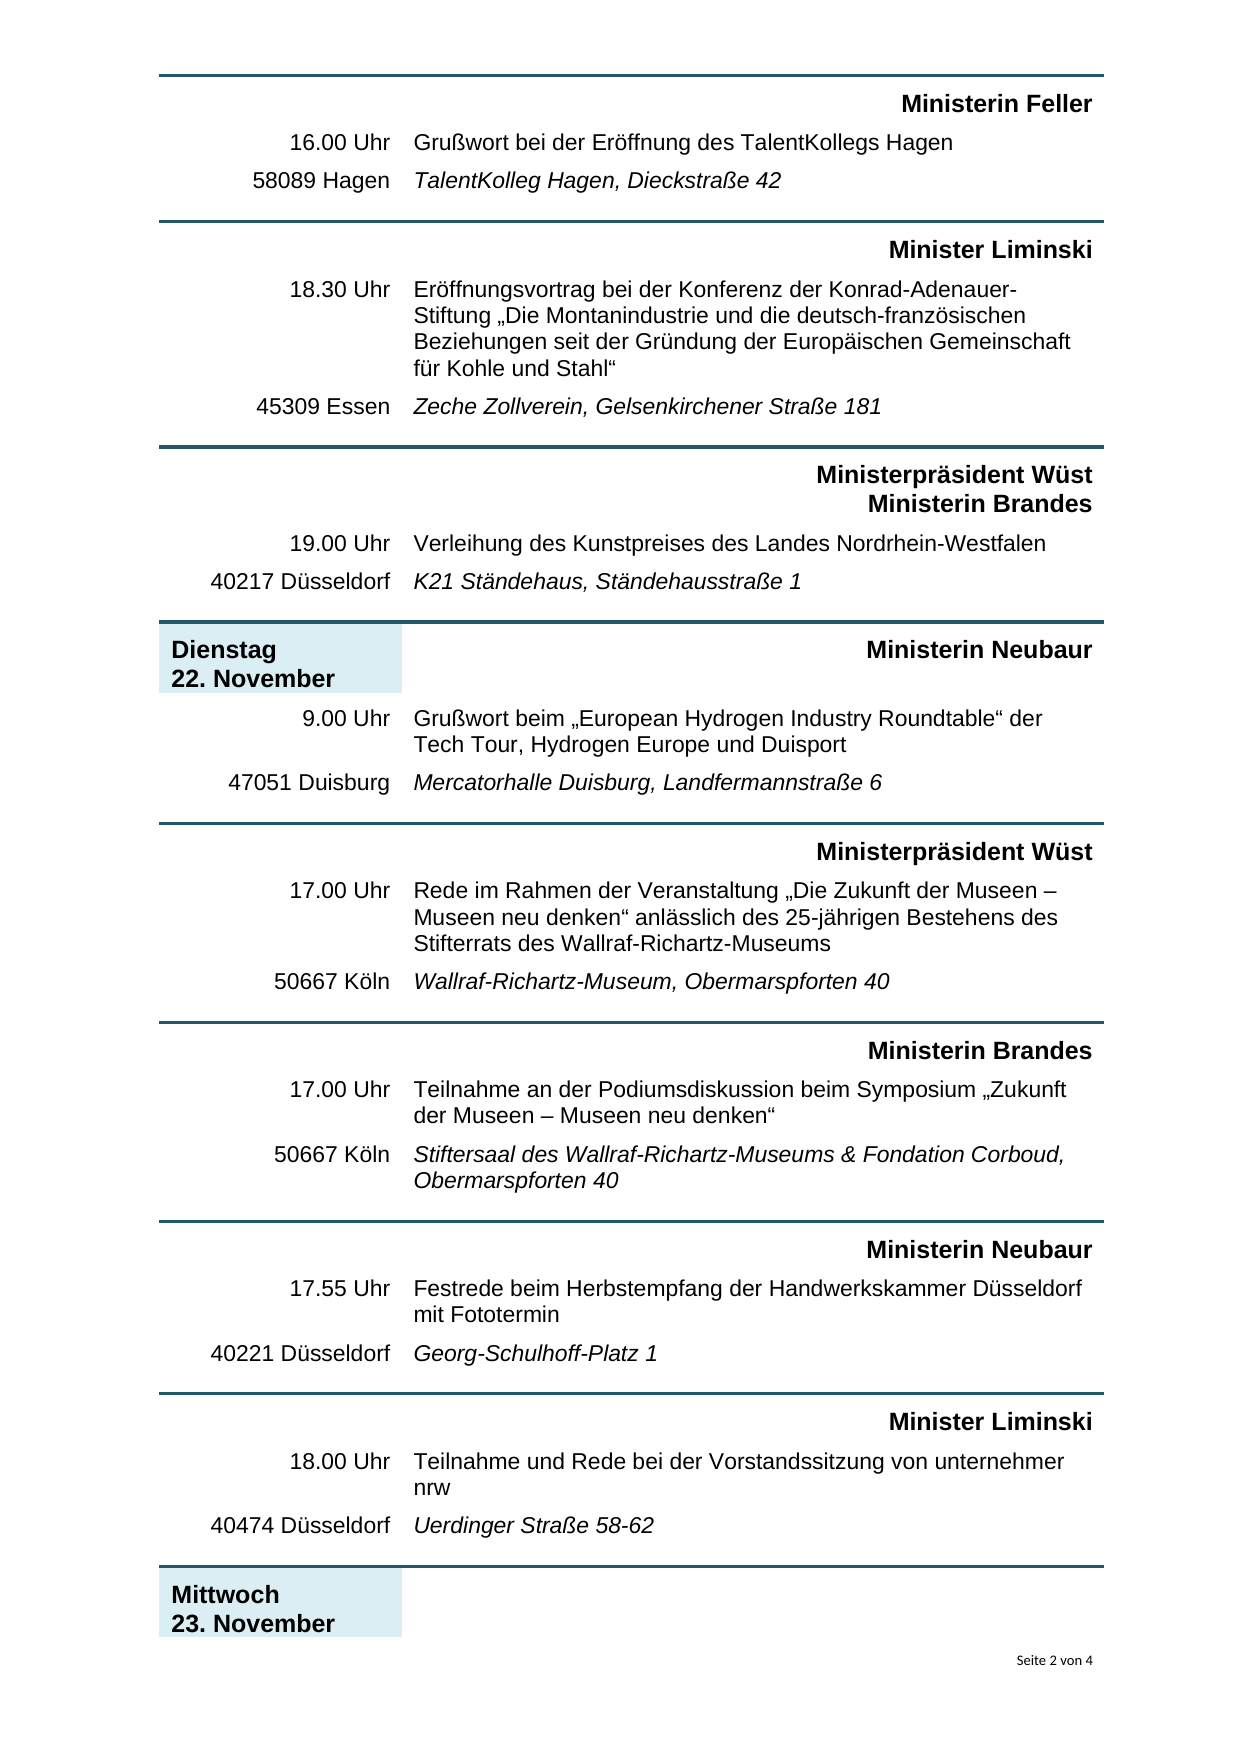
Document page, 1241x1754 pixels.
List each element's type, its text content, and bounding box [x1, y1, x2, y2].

table_header [159, 449, 402, 518]
table_header Minister Liminski [402, 223, 1104, 264]
table_cell Festrede beim Herbstempfang der Handwerkskammer Düsseldorf mit Fototermin [402, 1263, 1104, 1328]
table_header [159, 825, 402, 865]
table_header Ministerin Neubaur [402, 1223, 1104, 1263]
table_header [159, 223, 402, 264]
table_cell 50667 Köln [159, 1129, 402, 1193]
table_header Minister Liminski [402, 1395, 1104, 1436]
table_header Dienstag 22. November [159, 624, 402, 693]
table_cell Teilnahme und Rede bei der Vorstandssitzung von unternehmer nrw [402, 1436, 1104, 1500]
table_header [159, 1395, 402, 1436]
table_cell Georg-Schulhoff-Platz 1 [402, 1328, 1104, 1366]
table_cell Rede im Rahmen der Veranstaltung „Die Zukunft der Museen – Museen neu denken“ anlässlich des 25-jährigen Bestehens des Stifterrats des Wallraf-Richartz-Museums [402, 865, 1104, 956]
table_header Ministerin Neubaur [402, 624, 1104, 693]
table_cell Grußwort beim „European Hydrogen Industry Roundtable“ der Tech Tour, Hydrogen Europe und Duisport [402, 693, 1104, 757]
table_cell 45309 Essen [159, 381, 402, 419]
table_cell Eröffnungsvortrag bei der Konferenz der Konrad-Adenauer-Stiftung „Die Montanindustrie und die deutsch-französischen Beziehungen seit der Gründung der Europäischen Gemeinschaft für Kohle und Stahl“ [402, 264, 1104, 381]
table_cell 17.55 Uhr [159, 1263, 402, 1328]
table_cell Zeche Zollverein, Gelsenkirchener Straße 181 [402, 381, 1104, 419]
table_header Mittwoch 23. November [159, 1568, 402, 1637]
table_header [402, 1568, 1104, 1637]
table_cell Stiftersaal des Wallraf-Richartz-Museums & Fondation Corboud, Obermarspforten 40 [402, 1129, 1104, 1193]
table_cell 9.00 Uhr [159, 693, 402, 757]
table_cell 18.00 Uhr [159, 1436, 402, 1500]
table_cell 19.00 Uhr [159, 518, 402, 556]
table_cell Uerdinger Straße 58-62 [402, 1500, 1104, 1538]
table_header [159, 77, 402, 117]
table_cell 40221 Düsseldorf [159, 1328, 402, 1366]
table_cell 16.00 Uhr [159, 118, 402, 156]
table_cell 18.30 Uhr [159, 264, 402, 381]
table_header Ministerpräsident Wüst Ministerin Brandes [402, 449, 1104, 518]
table_cell 58089 Hagen [159, 156, 402, 194]
table_cell Verleihung des Kunstpreises des Landes Nordrhein-Westfalen [402, 518, 1104, 556]
table_header [159, 1223, 402, 1263]
table_cell Teilnahme an der Podiumsdiskussion beim Symposium „Zukunft der Museen – Museen neu denken“ [402, 1064, 1104, 1129]
table_header [159, 1024, 402, 1064]
table_header Ministerin Feller [402, 77, 1104, 117]
table_cell 47051 Duisburg [159, 757, 402, 795]
table_cell Grußwort bei der Eröffnung des TalentKollegs Hagen [402, 118, 1104, 156]
table_cell TalentKolleg Hagen, Dieckstraße 42 [402, 156, 1104, 194]
table_cell Mercatorhalle Duisburg, Landfermannstraße 6 [402, 757, 1104, 795]
table_cell 17.00 Uhr [159, 865, 402, 956]
table_cell K21 Ständehaus, Ständehausstraße 1 [402, 556, 1104, 594]
table_cell 50667 Köln [159, 956, 402, 994]
table_cell 17.00 Uhr [159, 1064, 402, 1129]
table_cell Wallraf-Richartz-Museum, Obermarspforten 40 [402, 956, 1104, 994]
table_cell 40217 Düsseldorf [159, 556, 402, 594]
table_header Ministerpräsident Wüst [402, 825, 1104, 865]
table_cell 40474 Düsseldorf [159, 1500, 402, 1538]
table_header Ministerin Brandes [402, 1024, 1104, 1064]
